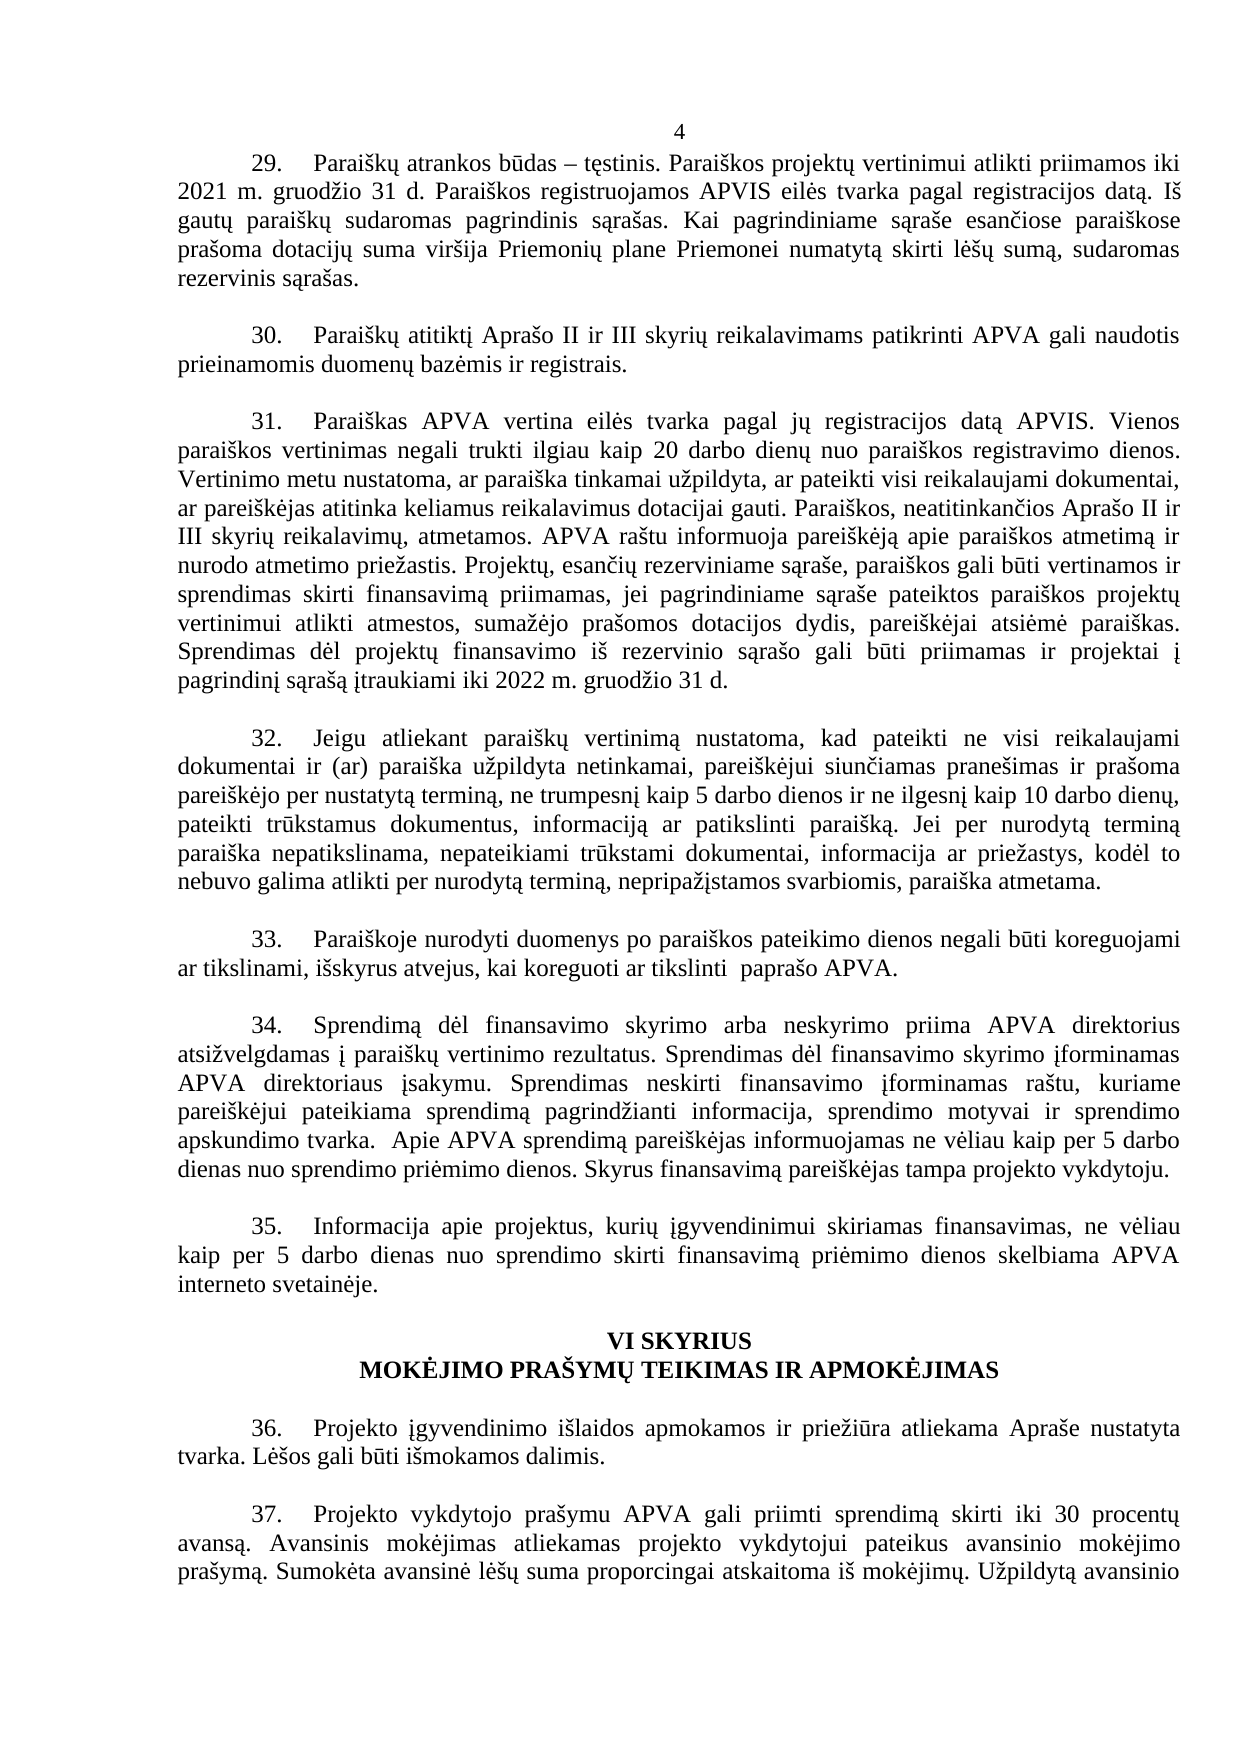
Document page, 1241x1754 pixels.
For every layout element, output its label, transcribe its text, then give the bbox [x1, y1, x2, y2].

text 34. Sprendimą dėl finansavimo skyrimo arba neskyrimo priima APVA direktorius atsižvelgdamas į paraiškų vertinimo rezultatus. Sprendimas dėl finansavimo skyrimo įforminamas APVA direktoriaus įsakymu. Sprendimas neskirti finansavimo įforminamas raštu, kuriame pareiškėjui pateikiama sprendimą pagrindžianti informacija, sprendimo motyvai ir sprendimo apskundimo tvarka. Apie APVA sprendimą pareiškėjas informuojamas ne vėliau kaip per 5 darbo dienas nuo sprendimo priėmimo dienos. Skyrus finansavimą pareiškėjas tampa projekto vykdytoju. [177, 1010, 1181, 1183]
text 36. Projekto įgyvendinimo išlaidos apmokamos ir priežiūra atliekama Apraše nustatyta tvarka. Lėšos gali būti išmokamos dalimis. [177, 1413, 1181, 1470]
text 30. Paraiškų atitiktį Aprašo II ir III skyrių reikalavimams patikrinti APVA gali naudotis prieinamomis duomenų bazėmis ir registrais. [177, 320, 1181, 378]
text 32. Jeigu atliekant paraiškų vertinimą nustatoma, kad pateikti ne visi reikalaujami dokumentai ir (ar) paraiška užpildyta netinkamai, pareiškėjui siunčiamas pranešimas ir prašoma pareiškėjo per nustatytą terminą, ne trumpesnį kaip 5 darbo dienos ir ne ilgesnį kaip 10 darbo dienų, pateikti trūkstamus dokumentus, informaciją ar patikslinti paraišką. Jei per nurodytą terminą paraiška nepatikslinama, nepateikiami trūkstami dokumentai, informacija ar priežastys, kodėl to nebuvo galima atlikti per nurodytą terminą, nepripažįstamos svarbiomis, paraiška atmetama. [177, 723, 1181, 895]
text 29. Paraiškų atrankos būdas – tęstinis. Paraiškos projektų vertinimui atlikti priimamos iki 2021 m. gruodžio 31 d. Paraiškos registruojamos APVIS eilės tvarka pagal registracijos datą. Iš gautų paraiškų sudaromas pagrindinis sąrašas. Kai pagrindiniame sąraše esančiose paraiškose prašoma dotacijų suma viršija Priemonių plane Priemonei numatytą skirti lėšų sumą, sudaromas rezervinis sąrašas. [177, 148, 1181, 291]
text MOKĖJIMO PRAŠYMŲ TEIKIMAS IR APMOKĖJIMAS [177, 1355, 1181, 1384]
text 35. Informacija apie projektus, kurių įgyvendinimui skiriamas finansavimas, ne vėliau kaip per 5 darbo dienas nuo sprendimo skirti finansavimą priėmimo dienos skelbiama APVA interneto svetainėje. [177, 1211, 1181, 1298]
text 31. Paraiškas APVA vertina eilės tvarka pagal jų registracijos datą APVIS. Vienos paraiškos vertinimas negali trukti ilgiau kaip 20 darbo dienų nuo paraiškos registravimo dienos. Vertinimo metu nustatoma, ar paraiška tinkamai užpildyta, ar pateikti visi reikalaujami dokumentai, ar pareiškėjas atitinka keliamus reikalavimus dotacijai gauti. Paraiškos, neatitinkančios Aprašo II ir III skyrių reikalavimų, atmetamos. APVA raštu informuoja pareiškėją apie paraiškos atmetimą ir nurodo atmetimo priežastis. Projektų, esančių rezerviniame sąraše, paraiškos gali būti vertinamos ir sprendimas skirti finansavimą priimamas, jei pagrindiniame sąraše pateiktos paraiškos projektų vertinimui atlikti atmestos, sumažėjo prašomos dotacijos dydis, pareiškėjai atsiėmė paraiškas. Sprendimas dėl projektų finansavimo iš rezervinio sąrašo gali būti priimamas ir projektai į pagrindinį sąrašą įtraukiami iki 2022 m. gruodžio 31 d. [177, 406, 1181, 694]
text 37. Projekto vykdytojo prašymu APVA gali priimti sprendimą skirti iki 30 procentų avansą. Avansinis mokėjimas atliekamas projekto vykdytojui pateikus avansinio mokėjimo prašymą. Sumokėta avansinė lėšų suma proporcingai atskaitoma iš mokėjimų. Užpildytą avansinio [177, 1499, 1181, 1585]
text 33. Paraiškoje nurodyti duomenys po paraiškos pateikimo dienos negali būti koreguojami ar tikslinami, išskyrus atvejus, kai koreguoti ar tikslinti paprašo APVA. [177, 924, 1181, 981]
text VI SKYRIUS [177, 1326, 1181, 1355]
